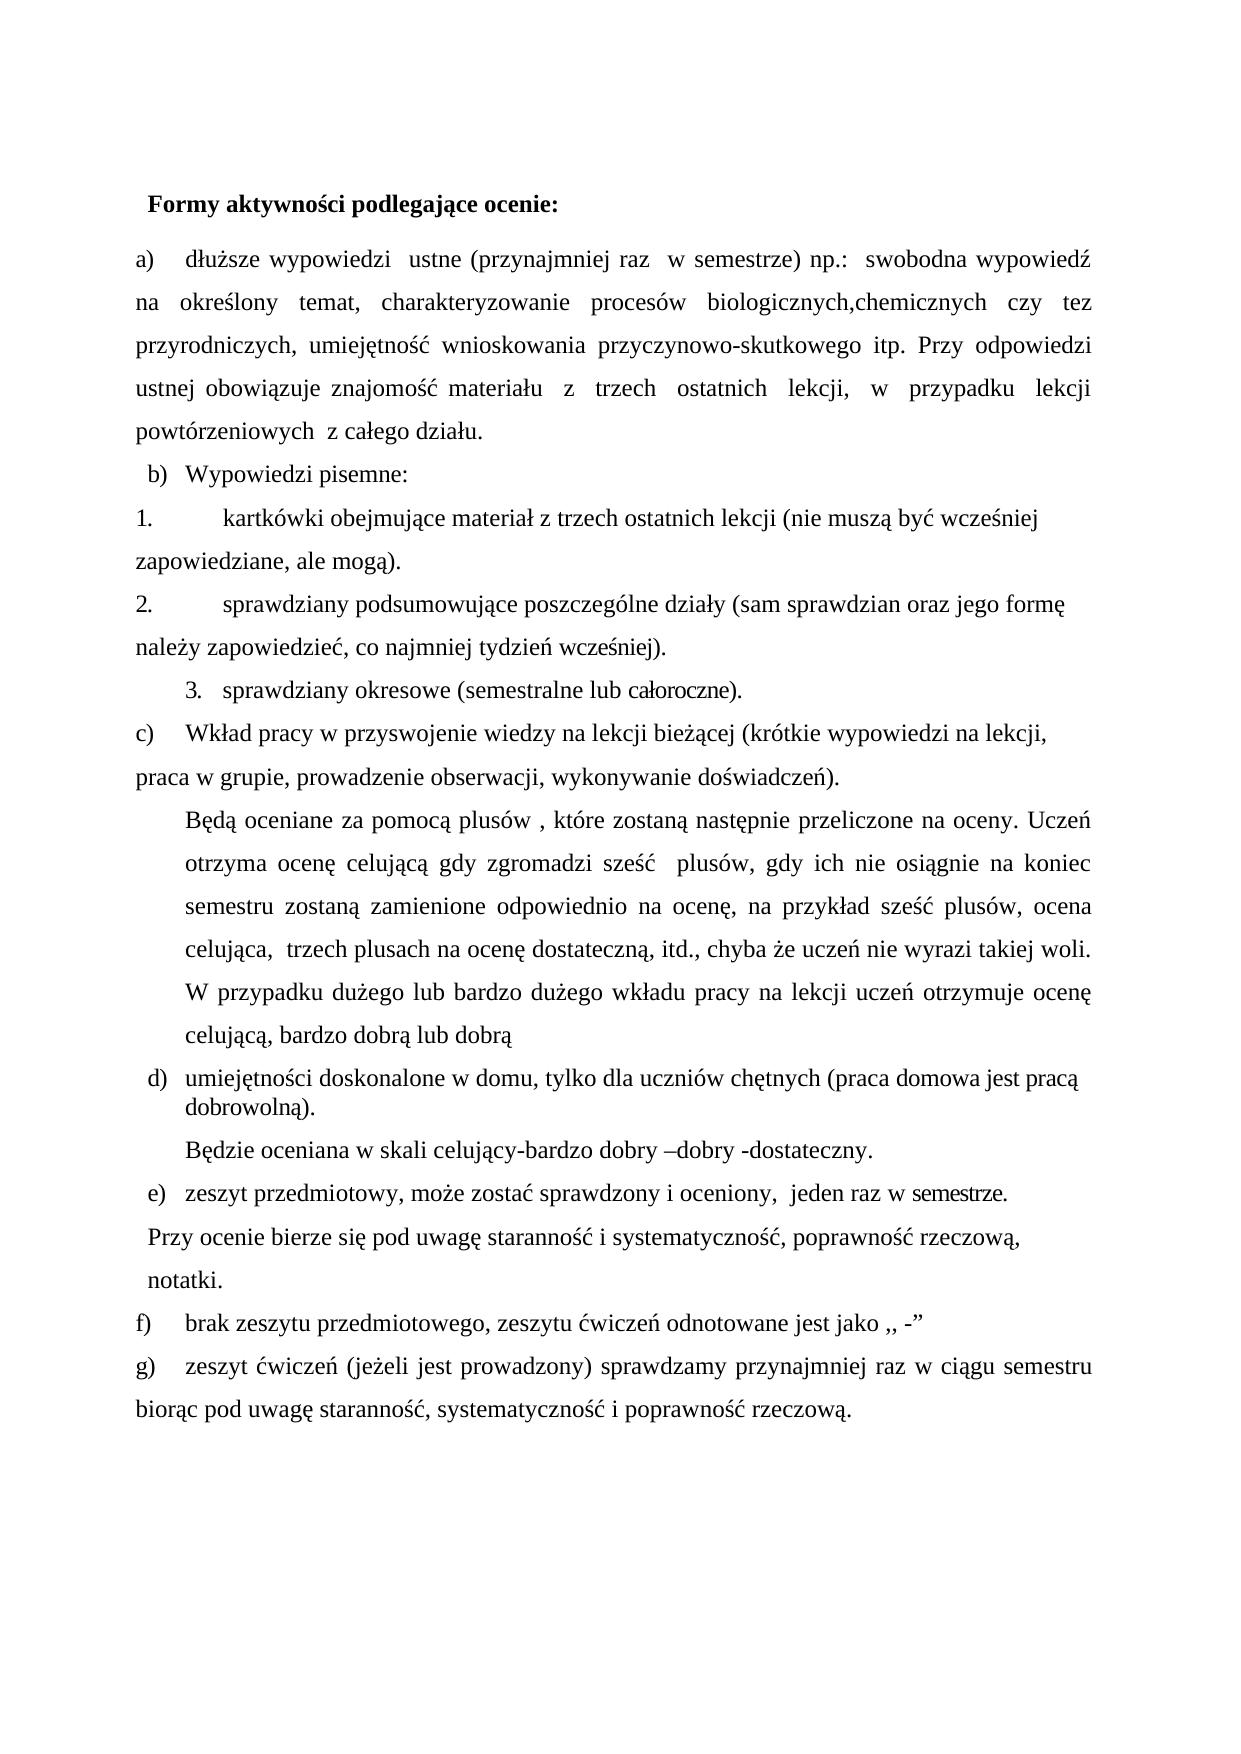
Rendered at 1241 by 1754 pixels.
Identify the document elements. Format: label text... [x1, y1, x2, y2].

list zeszyt ćwiczeń (jeżeli jest prowadzony) sprawdzamy przynajmniej raz w ciągu semestru biorąc pod uwagę staranność, systematyczność i poprawność rzeczową. [135, 1351, 1093, 1423]
subtitle Formy aktywności podlegające ocenie: [147, 189, 1105, 217]
list Wkład pracy w przyswojenie wiedzy na lekcji bieżącej (krótkie wypowiedzi na lekcji, praca w grupie, prowadzenie obserwacji, wykonywanie doświadczeń). [135, 718, 1092, 790]
list sprawdziany podsumowujące poszczególne działy (sam sprawdzian oraz jego formę należy zapowiedzieć, co najmniej tydzień wcześniej). [135, 589, 1092, 661]
list sprawdziany okresowe (semestralne lub całoroczne). [185, 675, 1105, 704]
list kartkówki obejmujące materiał z trzech ostatnich lekcji (nie muszą być wcześniej zapowiedziane, ale mogą). [135, 503, 1092, 574]
text Będzie oceniana w skali celujący-bardzo dobry –dobry -dostateczny. [185, 1135, 1092, 1164]
list brak zeszytu przedmiotowego, zeszytu ćwiczeń odnotowane jest jako ,, -” [135, 1308, 1093, 1337]
text Będą oceniane za pomocą plusów , które zostaną następnie przeliczone na oceny. Uczeń otrzyma ocenę celującą gdy zgromadzi sześć plusów, gdy ich nie osiągnie na koniec semestru zostaną zamienione odpowiednio na ocenę, na przykład sześć plusów, ocena celująca, trzech plusach na ocenę dostateczną, itd., chyba że uczeń nie wyrazi takiej woli. W przypadku dużego lub bardzo dużego wkładu pracy na lekcji uczeń otrzymuje ocenę celującą, bardzo dobrą lub dobrą [185, 805, 1092, 1049]
text Przy ocenie bierze się pod uwagę staranność i systematyczność, poprawność rzeczową, notatki. [147, 1222, 1094, 1293]
list zeszyt przedmiotowy, może zostać sprawdzony i oceniony, jeden raz w semestrze. [147, 1178, 1105, 1207]
list Wypowiedzi pisemne: [147, 459, 1105, 488]
list umiejętności doskonalone w domu, tylko dla uczniów chętnych (praca domowa jest pracą dobrowolną). [147, 1063, 1105, 1121]
list dłuższe wypowiedzi ustne (przynajmniej raz w semestrze) np.: swobodna wypowiedź na określony temat, charakteryzowanie procesów biologicznych,chemicznych czy tez przyrodniczych, umiejętność wnioskowania przyczynowo-skutkowego itp. Przy odpowiedzi ustnej obowiązuje znajomość materiału z trzech ostatnich lekcji, w przypadku lekcji powtórzeniowych z całego działu. [135, 244, 1092, 445]
